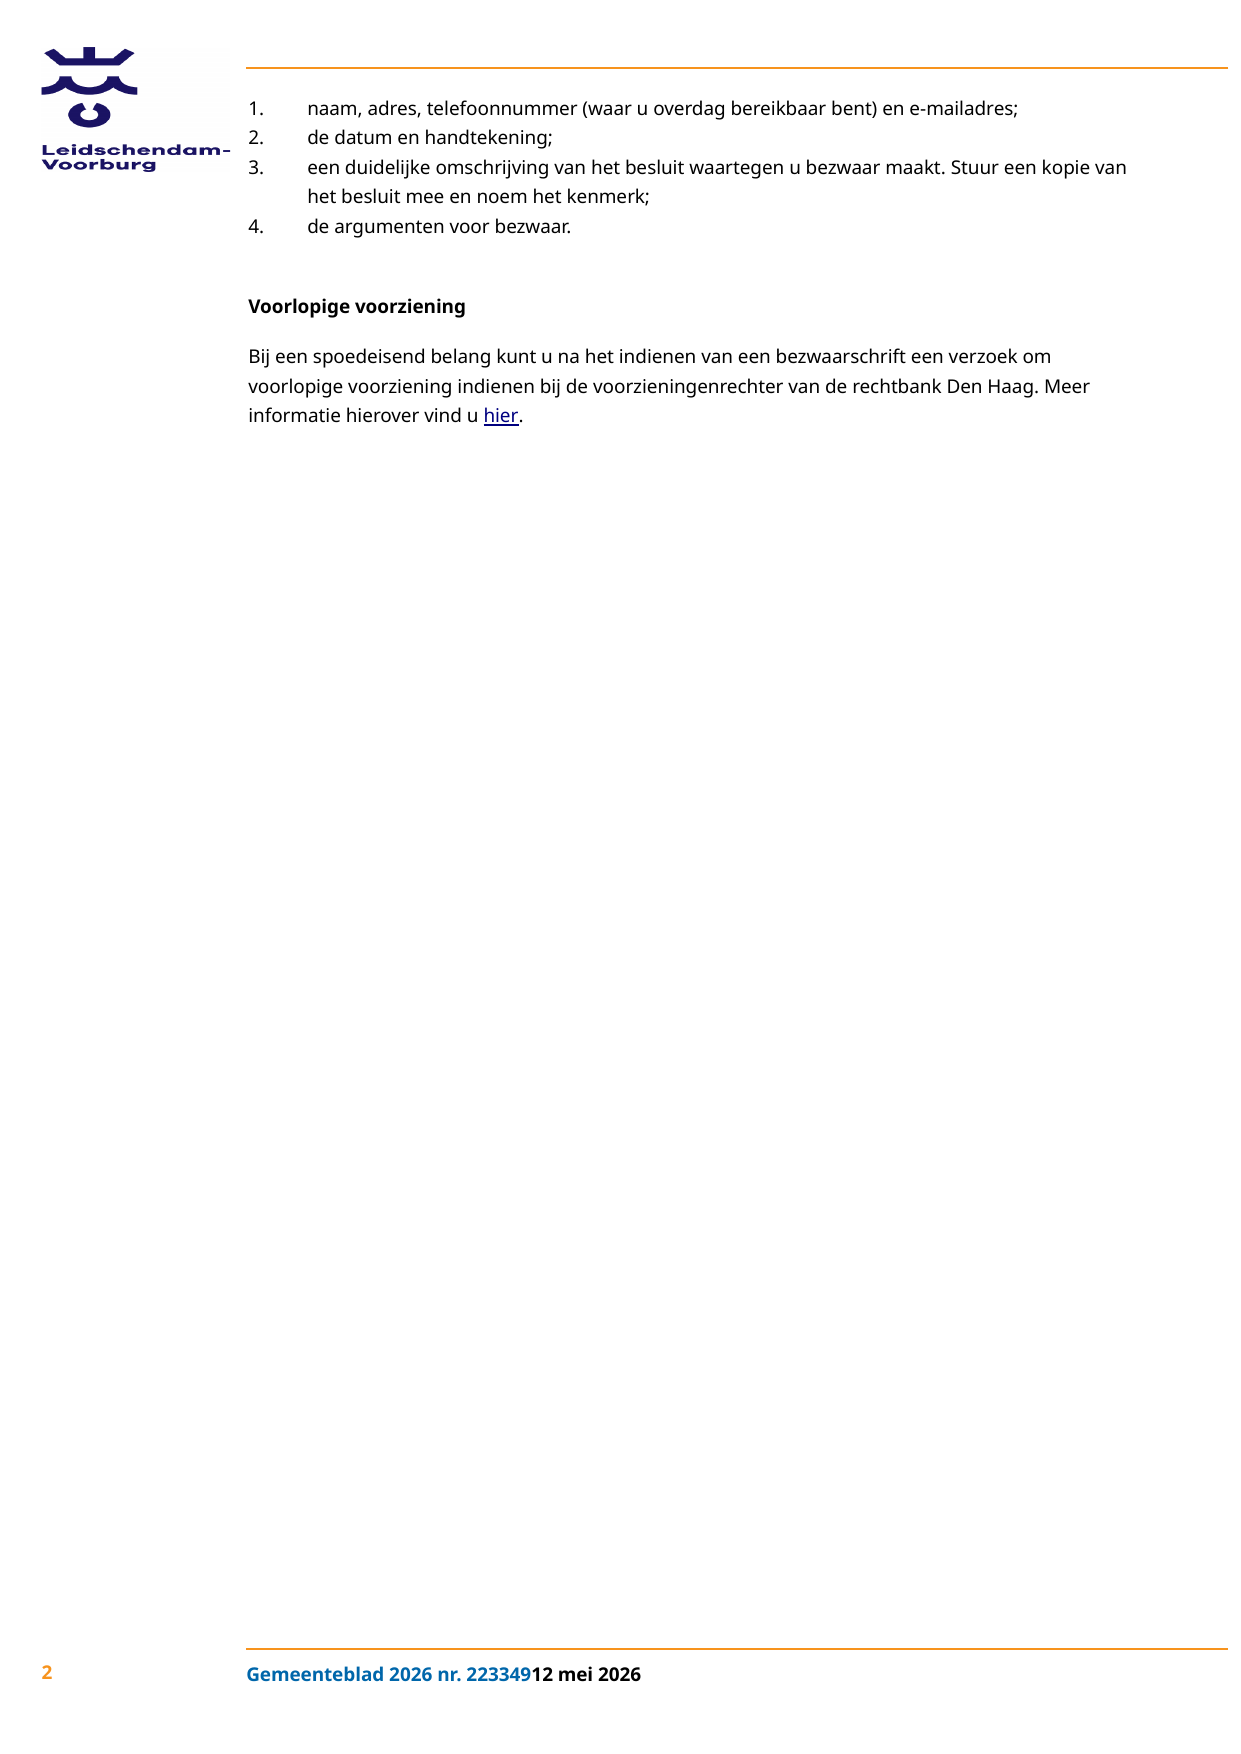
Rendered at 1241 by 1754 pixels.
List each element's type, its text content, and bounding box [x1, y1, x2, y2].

picture [41, 47, 231, 172]
list een duidelijke omschrijving van het besluit waartegen u bezwaar maakt. Stuur een kopie van het besluit mee en noem het kenmerk; [248, 154, 1152, 209]
list de datum en handtekening; [248, 124, 1152, 150]
text Bij een spoedeisend belang kunt u na het indienen van een bezwaarschrift een verzoek om voorlopige voorziening indienen bij de voorzieningenrechter van de rechtbank Den Haag. Meer informatie hierover vind u hier. [248, 343, 1152, 428]
list de argumenten voor bezwaar. [248, 213, 1152, 239]
text Voorlopige voorziening [248, 293, 1152, 319]
list naam, adres, telefoonnummer (waar u overdag bereikbaar bent) en e-mailadres; [248, 95, 1152, 121]
